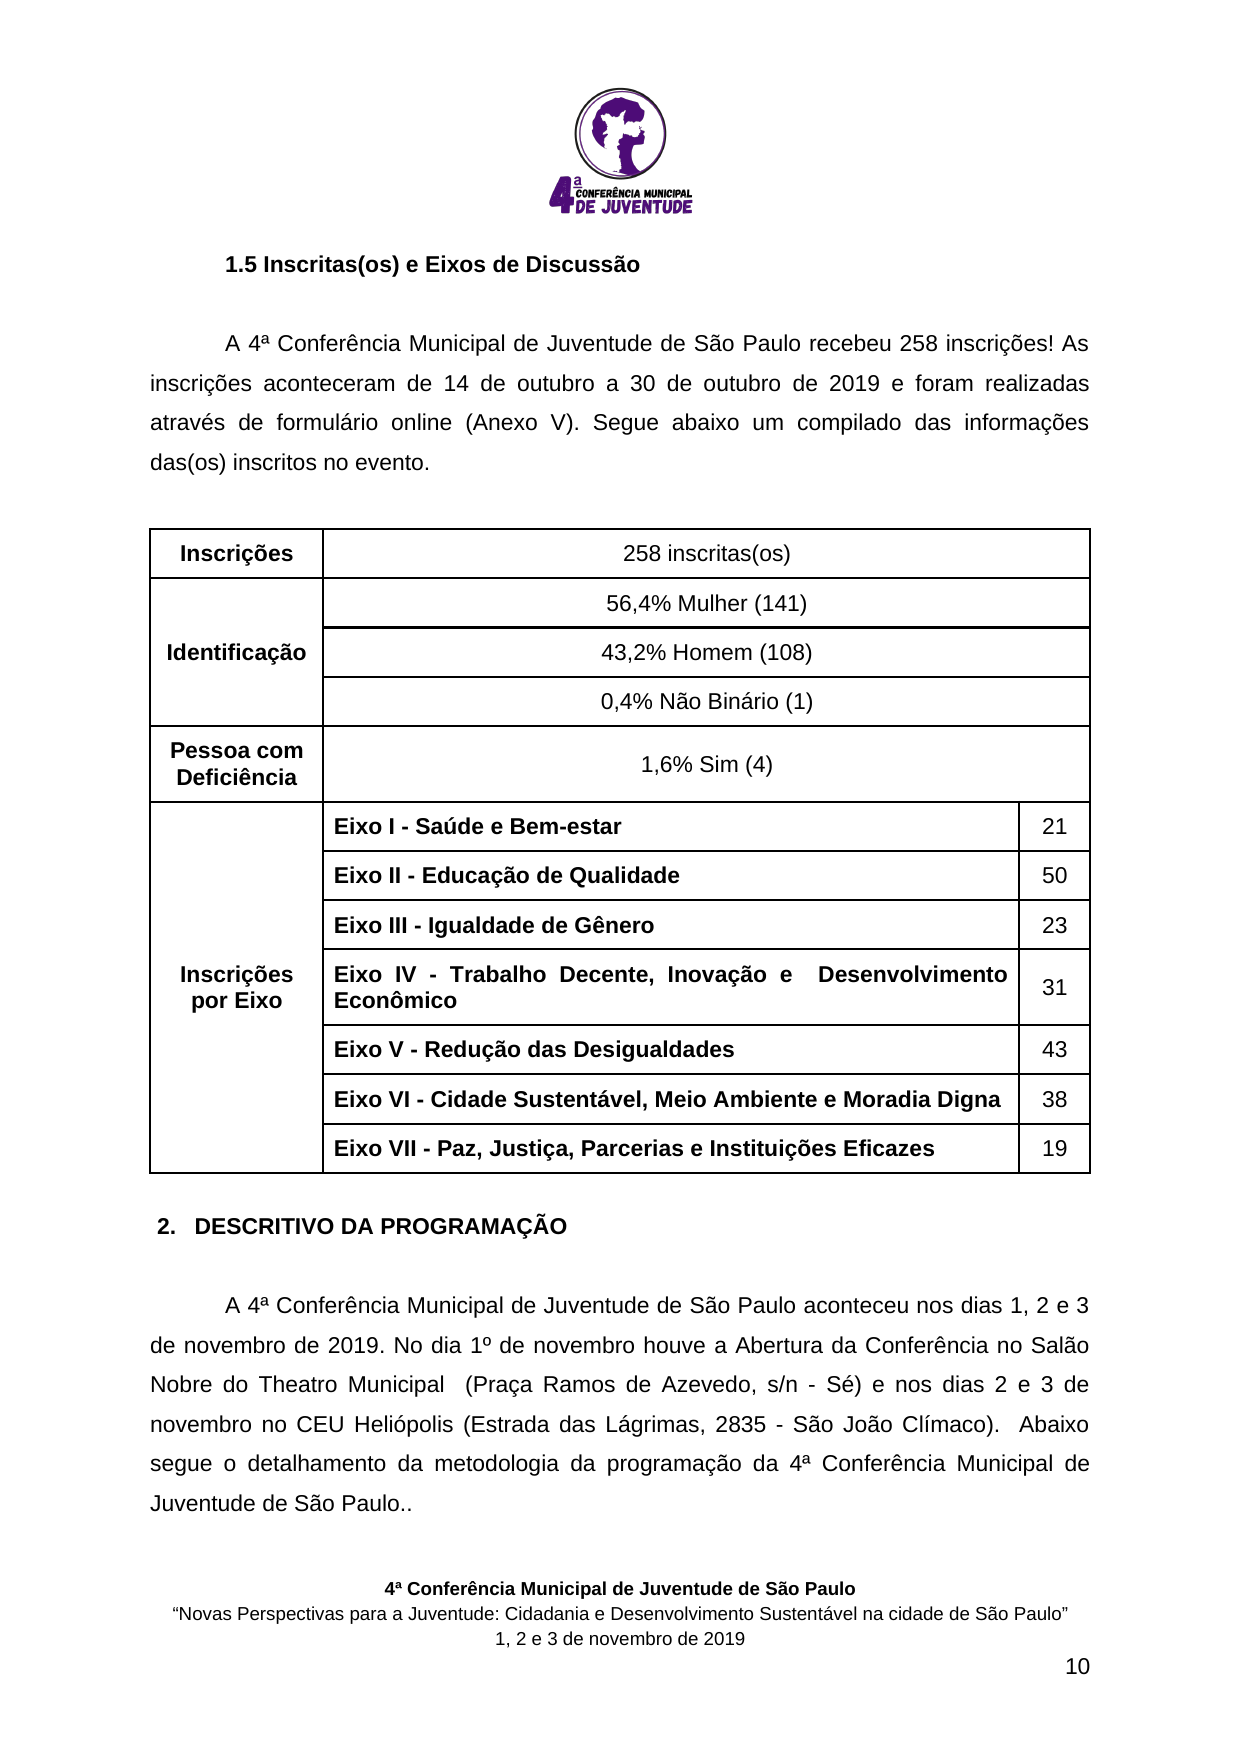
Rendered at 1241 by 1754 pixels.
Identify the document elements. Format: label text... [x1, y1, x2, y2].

table_cell Inscrições por Eixo [151, 803, 322, 1172]
table_cell Pessoa com Deficiência [151, 727, 322, 801]
text A 4ª Conferência Municipal de Juventude de São Paulo aconteceu nos dias 1, 2 e 3 de novembro de 2019. No dia 1º de novembro houve a Abertura da Conferência no Salão Nobre do Theatro Municipal (Praça Ramos de Azevedo, s/n - Sé) e nos dias 2 e 3 de novembro no CEU Heliópolis (Estrada das Lágrimas, 2835 - São João Clímaco). Abaixo segue o detalhamento da metodologia da programação da 4ª Conferência Municipal de Juventude de São Paulo.. [150, 1292, 1090, 1516]
table_cell Eixo IV - Trabalho Decente, Inovação e Desenvolvimento Econômico [324, 950, 1018, 1024]
table_cell 21 [1020, 803, 1089, 850]
table_cell 31 [1020, 950, 1089, 1024]
table_cell Identificação [151, 579, 322, 725]
table_cell Eixo I - Saúde e Bem-estar [324, 803, 1018, 850]
text 1.5 Inscritas(os) e Eixos de Discussão [225, 251, 1090, 278]
picture [545, 74, 696, 225]
table_cell Eixo V - Redução das Desigualdades [324, 1026, 1018, 1073]
table_cell 23 [1020, 901, 1089, 948]
table_cell 43 [1020, 1026, 1089, 1073]
table_cell 38 [1020, 1075, 1089, 1122]
table_cell Eixo II - Educação de Qualidade [324, 852, 1018, 899]
table_cell 43,2% Homem (108) [324, 629, 1089, 676]
text A 4ª Conferência Municipal de Juventude de São Paulo recebeu 258 inscrições! As inscrições aconteceram de 14 de outubro a 30 de outubro de 2019 e foram realizadas através de formulário online (Anexo V). Segue abaixo um compilado das informações das(os) inscritos no evento. [150, 330, 1090, 475]
table_cell 1,6% Sim (4) [324, 727, 1089, 801]
table_cell 56,4% Mulher (141) [324, 579, 1089, 626]
table_cell 0,4% Não Binário (1) [324, 678, 1089, 725]
table_cell 50 [1020, 852, 1089, 899]
table_cell Eixo VI - Cidade Sustentável, Meio Ambiente e Moradia Digna [324, 1075, 1018, 1122]
table_header 258 inscritas(os) [324, 530, 1089, 577]
table_header Inscrições [151, 530, 322, 577]
table_cell Eixo VII - Paz, Justiça, Parcerias e Instituições Eficazes [324, 1125, 1018, 1172]
table_cell Eixo III - Igualdade de Gênero [324, 901, 1018, 948]
list DESCRITIVO DA PROGRAMAÇÃO [157, 1213, 1090, 1240]
table_cell 19 [1020, 1125, 1089, 1172]
